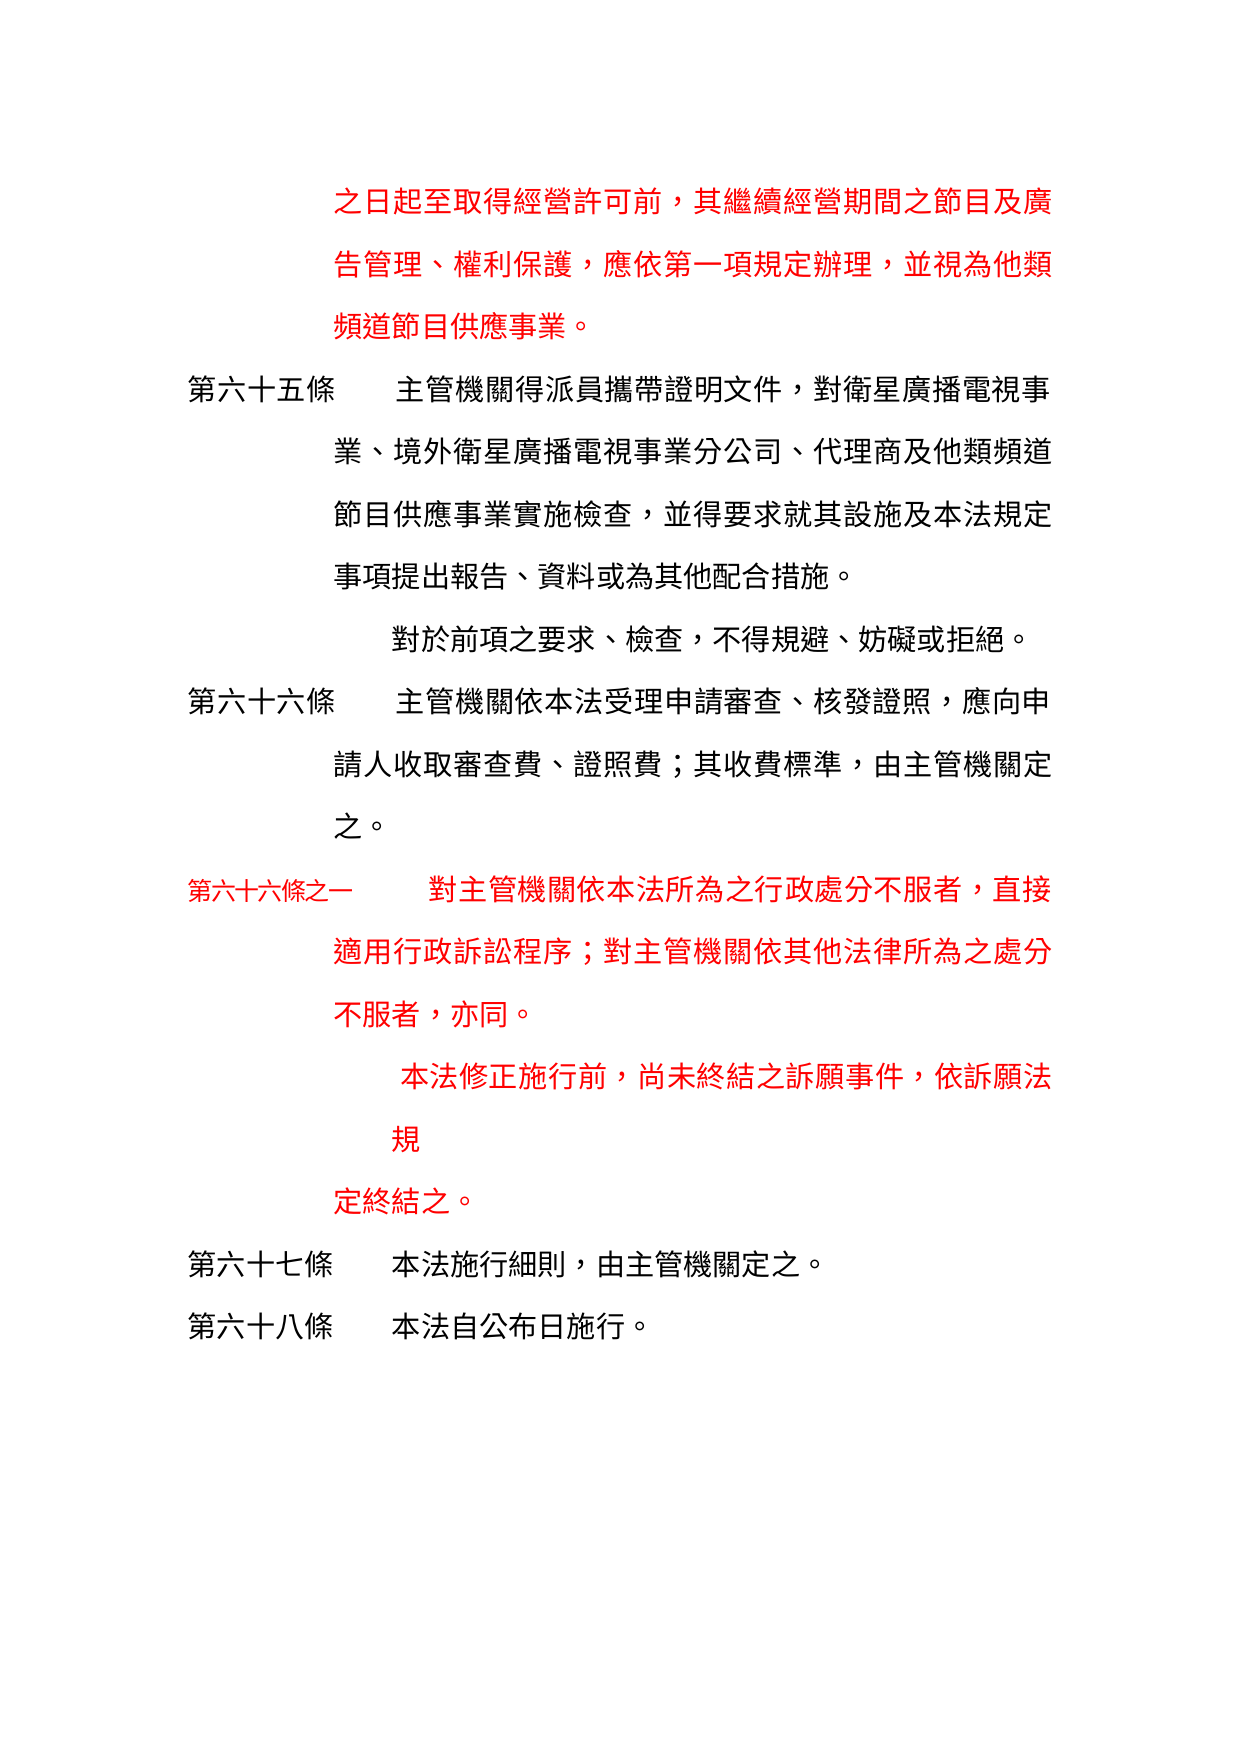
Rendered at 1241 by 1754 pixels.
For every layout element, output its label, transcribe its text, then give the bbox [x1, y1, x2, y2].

text 對於前項之要求、檢查，不得規避、妨礙或拒絕。 [333, 596, 1053, 658]
text 本法修正施行前，尚未終結之訴願事件，依訴願法規 [187, 1033, 1053, 1158]
text 之日起至取得經營許可前，其繼續經營期間之節目及廣告管理、權利保護，應依第一項規定辦理，並視為他類頻道節目供應事業。 [333, 158, 1053, 346]
text 第六十六條之一 對主管機關依本法所為之行政處分不服者，直接適用行政訴訟程序；對主管機關依其他法律所為之處分不服者，亦同。 [187, 846, 1053, 1033]
text 第六十五條 主管機關得派員攜帶證明文件，對衛星廣播電視事業、境外衛星廣播電視事業分公司、代理商及他類頻道節目供應事業實施檢查，並得要求就其設施及本法規定事項提出報告、資料或為其他配合措施。 [187, 346, 1053, 596]
text 第六十八條 本法自公布日施行。 [187, 1283, 1053, 1346]
text 第六十七條 本法施行細則，由主管機關定之。 [187, 1221, 1053, 1283]
text 第六十六條 主管機關依本法受理申請審查、核發證照，應向申請人收取審查費、證照費；其收費標準，由主管機關定之。 [187, 658, 1053, 846]
text 定終結之。 [187, 1158, 1053, 1221]
